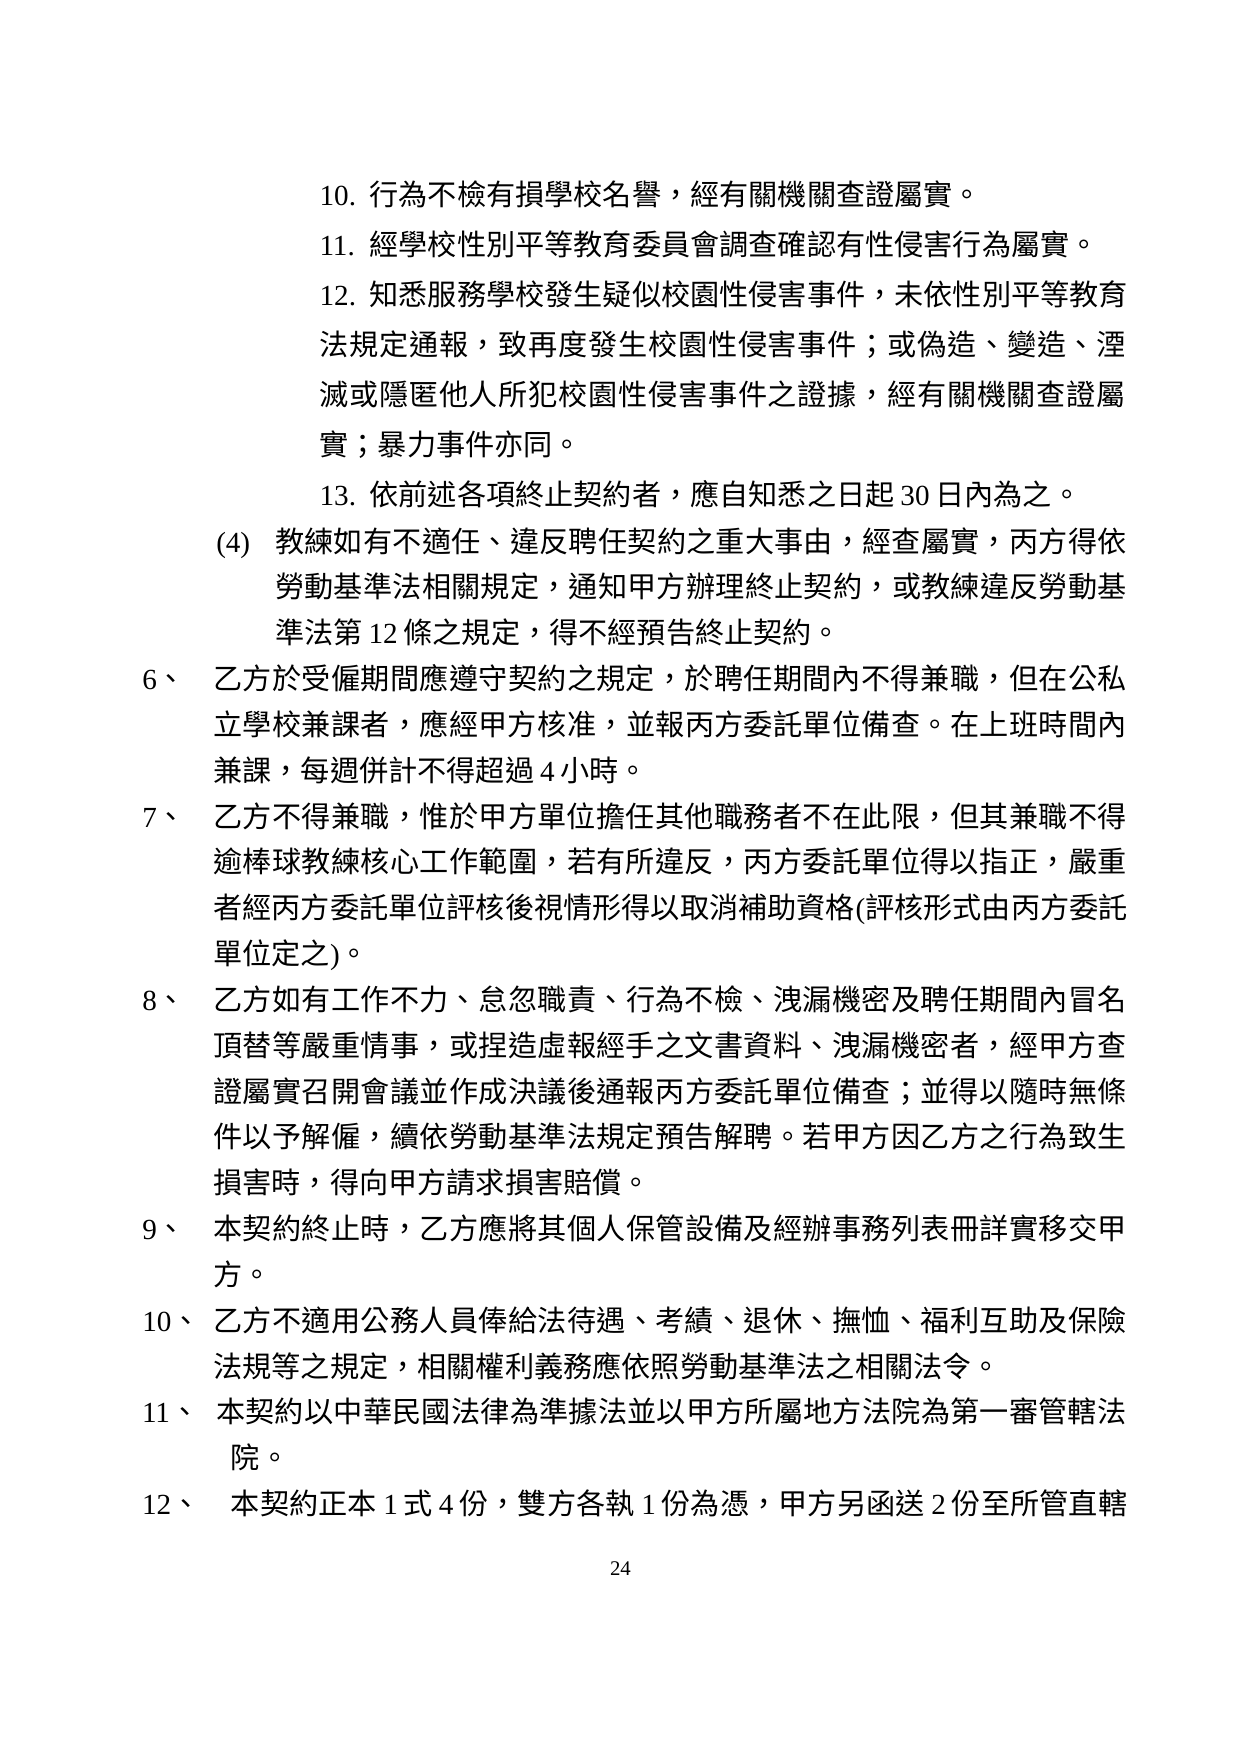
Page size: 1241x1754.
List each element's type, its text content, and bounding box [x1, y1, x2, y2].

list 乙方如有工作不力、怠忽職責、行為不檢、洩漏機密及聘任期間內冒名頂替等嚴重情事，或捏造虛報經手之文書資料、洩漏機密者，經甲方查證屬實召開會議並作成決議後通報丙方委託單位備查；並得以隨時無條件以予解僱，續依勞動基準法規定預告解聘。若甲方因乙方之行為致生損害時，得向甲方請求損害賠償。 [142, 974, 1128, 1203]
list 乙方不適用公務人員俸給法待遇、考績、退休、撫恤、福利互助及保險法規等之規定，相關權利義務應依照勞動基準法之相關法令。 [142, 1294, 1128, 1386]
list 行為不檢有損學校名譽，經有關機關查證屬實。 [319, 165, 1128, 215]
list 依前述各項終止契約者，應自知悉之日起30日內為之。 [319, 465, 1128, 515]
list 乙方不得兼職，惟於甲方單位擔任其他職務者不在此限，但其兼職不得逾棒球教練核心工作範圍，若有所違反，丙方委託單位得以指正，嚴重者經丙方委託單位評核後視情形得以取消補助資格(評核形式由丙方委託單位定之)。 [142, 790, 1128, 974]
list 知悉服務學校發生疑似校園性侵害事件，未依性別平等教育法規定通報，致再度發生校園性侵害事件；或偽造、變造、湮滅或隱匿他人所犯校園性侵害事件之證據，經有關機關查證屬實；暴力事件亦同。 [319, 265, 1128, 465]
list 本契約終止時，乙方應將其個人保管設備及經辦事務列表冊詳實移交甲方。 [142, 1203, 1128, 1294]
list 本契約正本1式4份，雙方各執1份為憑，甲方另函送2份至所管直轄 [142, 1478, 1128, 1524]
list 教練如有不適任、違反聘任契約之重大事由，經查屬實，丙方得依勞動基準法相關規定，通知甲方辦理終止契約，或教練違反勞動基準法第12條之規定，得不經預告終止契約。 [216, 515, 1128, 653]
list 本契約以中華民國法律為準據法並以甲方所屬地方法院為第一審管轄法院。 [142, 1386, 1128, 1478]
list 乙方於受僱期間應遵守契約之規定，於聘任期間內不得兼職，但在公私立學校兼課者，應經甲方核准，並報丙方委託單位備查。在上班時間內兼課，每週併計不得超過4小時。 [142, 653, 1128, 790]
list 經學校性別平等教育委員會調查確認有性侵害行為屬實。 [319, 215, 1128, 265]
